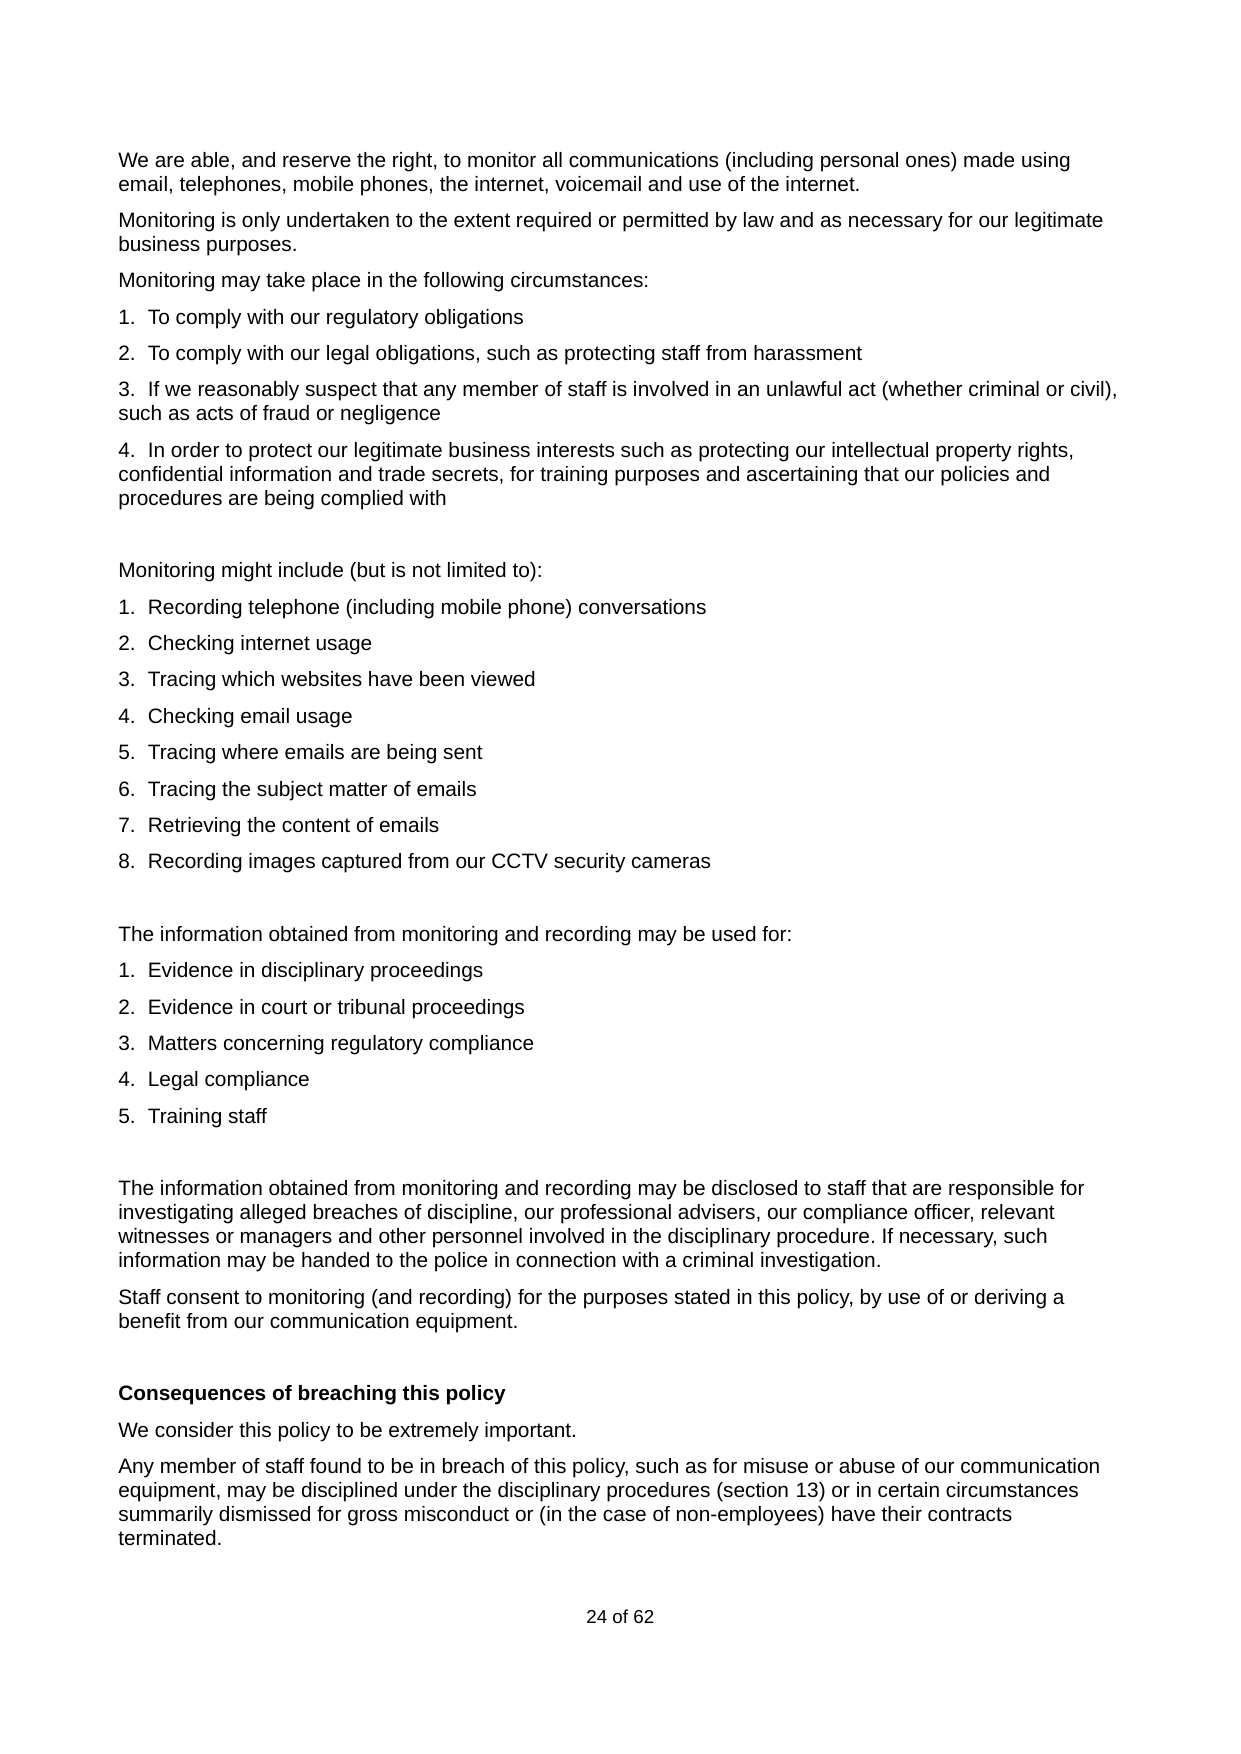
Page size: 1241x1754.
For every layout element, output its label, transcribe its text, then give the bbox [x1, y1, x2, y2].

text 3. Matters concerning regulatory compliance [118, 1031, 1122, 1055]
text Monitoring might include (but is not limited to): [118, 558, 1122, 582]
text 4. Legal compliance [118, 1067, 1122, 1091]
text We consider this policy to be extremely important. [118, 1417, 1122, 1441]
text 2. Checking internet usage [118, 631, 1122, 655]
text 2. To comply with our legal obligations, such as protecting staff from harassment [118, 341, 1122, 365]
text 3. If we reasonably suspect that any member of staff is involved in an unlawful act (whether criminal or civil), such as acts of fraud or negligence [118, 377, 1122, 425]
text 5. Tracing where emails are being sent [118, 740, 1122, 764]
text Consequences of breaching this policy [118, 1381, 1122, 1405]
text 2. Evidence in court or tribunal proceedings [118, 994, 1122, 1018]
text Staff consent to monitoring (and recording) for the purposes stated in this policy, by use of or deriving a benefit from our communication equipment. [118, 1284, 1122, 1332]
text The information obtained from monitoring and recording may be disclosed to staff that are responsible for investigating alleged breaches of discipline, our professional advisers, our compliance officer, relevant witnesses or managers and other personnel involved in the disciplinary procedure. If necessary, such information may be handed to the police in connection with a criminal investigation. [118, 1176, 1122, 1272]
text 6. Tracing the subject matter of emails [118, 776, 1122, 800]
text Monitoring is only undertaken to the extent required or permitted by law and as necessary for our legitimate business purposes. [118, 208, 1122, 256]
text 3. Tracing which websites have been viewed [118, 667, 1122, 691]
text Any member of staff found to be in breach of this policy, such as for misuse or abuse of our communication equipment, may be disciplined under the disciplinary procedures (section ) or in certain circumstances summarily dismissed for gross misconduct or (in the case of non-employees) have their contracts terminated. [118, 1454, 1122, 1550]
text The information obtained from monitoring and recording may be used for: [118, 922, 1122, 946]
text We are able, and reserve the right, to monitor all communications (including personal ones) made using email, telephones, mobile phones, the internet, voicemail and use of the internet. [118, 148, 1122, 196]
text 7. Retrieving the content of emails [118, 813, 1122, 837]
text 4. Checking email usage [118, 704, 1122, 728]
text 1. Evidence in disciplinary proceedings [118, 958, 1122, 982]
text 1. To comply with our regulatory obligations [118, 304, 1122, 328]
text Monitoring may take place in the following circumstances: [118, 268, 1122, 292]
text 5. Training staff [118, 1103, 1122, 1127]
text 4. In order to protect our legitimate business interests such as protecting our intellectual property rights, confidential information and trade secrets, for training purposes and ascertaining that our policies and procedures are being complied with [118, 438, 1122, 509]
text 1. Recording telephone (including mobile phone) conversations [118, 594, 1122, 618]
text 8. Recording images captured from our CCTV security cameras [118, 849, 1122, 873]
